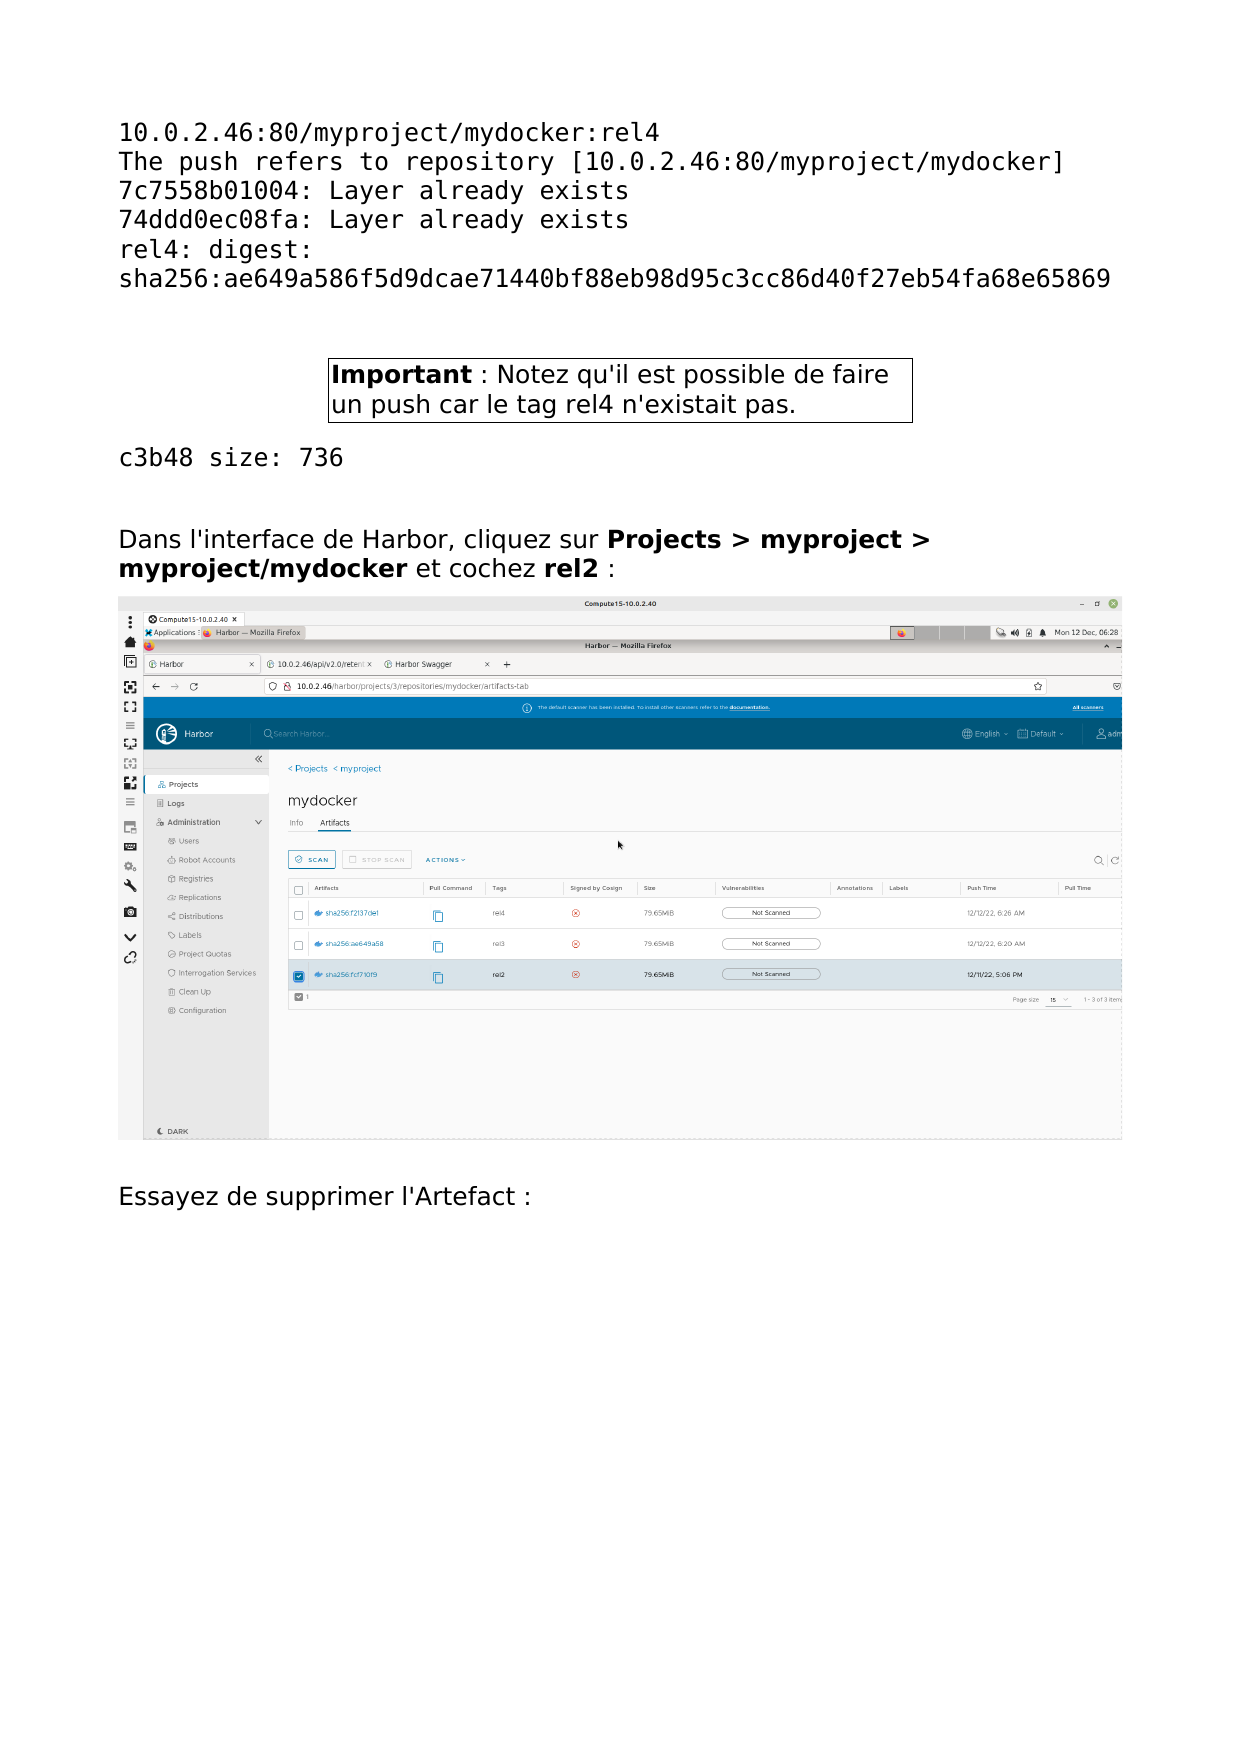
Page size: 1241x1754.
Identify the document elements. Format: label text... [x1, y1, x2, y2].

picture [160, 730, 168, 744]
text Essayez de supprimer l'Artefact : [118, 1182, 1122, 1211]
text 10.0.2.46:80/myproject/mydocker:rel4 The push refers to repository [10.0.2.46:80/myproject/mydocker] 7c7558b01004: Layer already exists 74ddd0ec08fa: Layer already exists rel4: digest: sha256:ae649a586f5d9dcae71440bf88eb98d95c3cc86d40f27eb54fa68e65869c3b48 size: 736 [118, 118, 1122, 472]
table_header Important : Notez qu'il est possible de faire un push car le tag rel4 n'existait pas. [329, 359, 912, 422]
text Dans l'interface de Harbor, cliquez sur Projects > myproject > myproject/mydocker et cochez rel2 : [118, 525, 1122, 584]
picture [118, 596, 1123, 1140]
